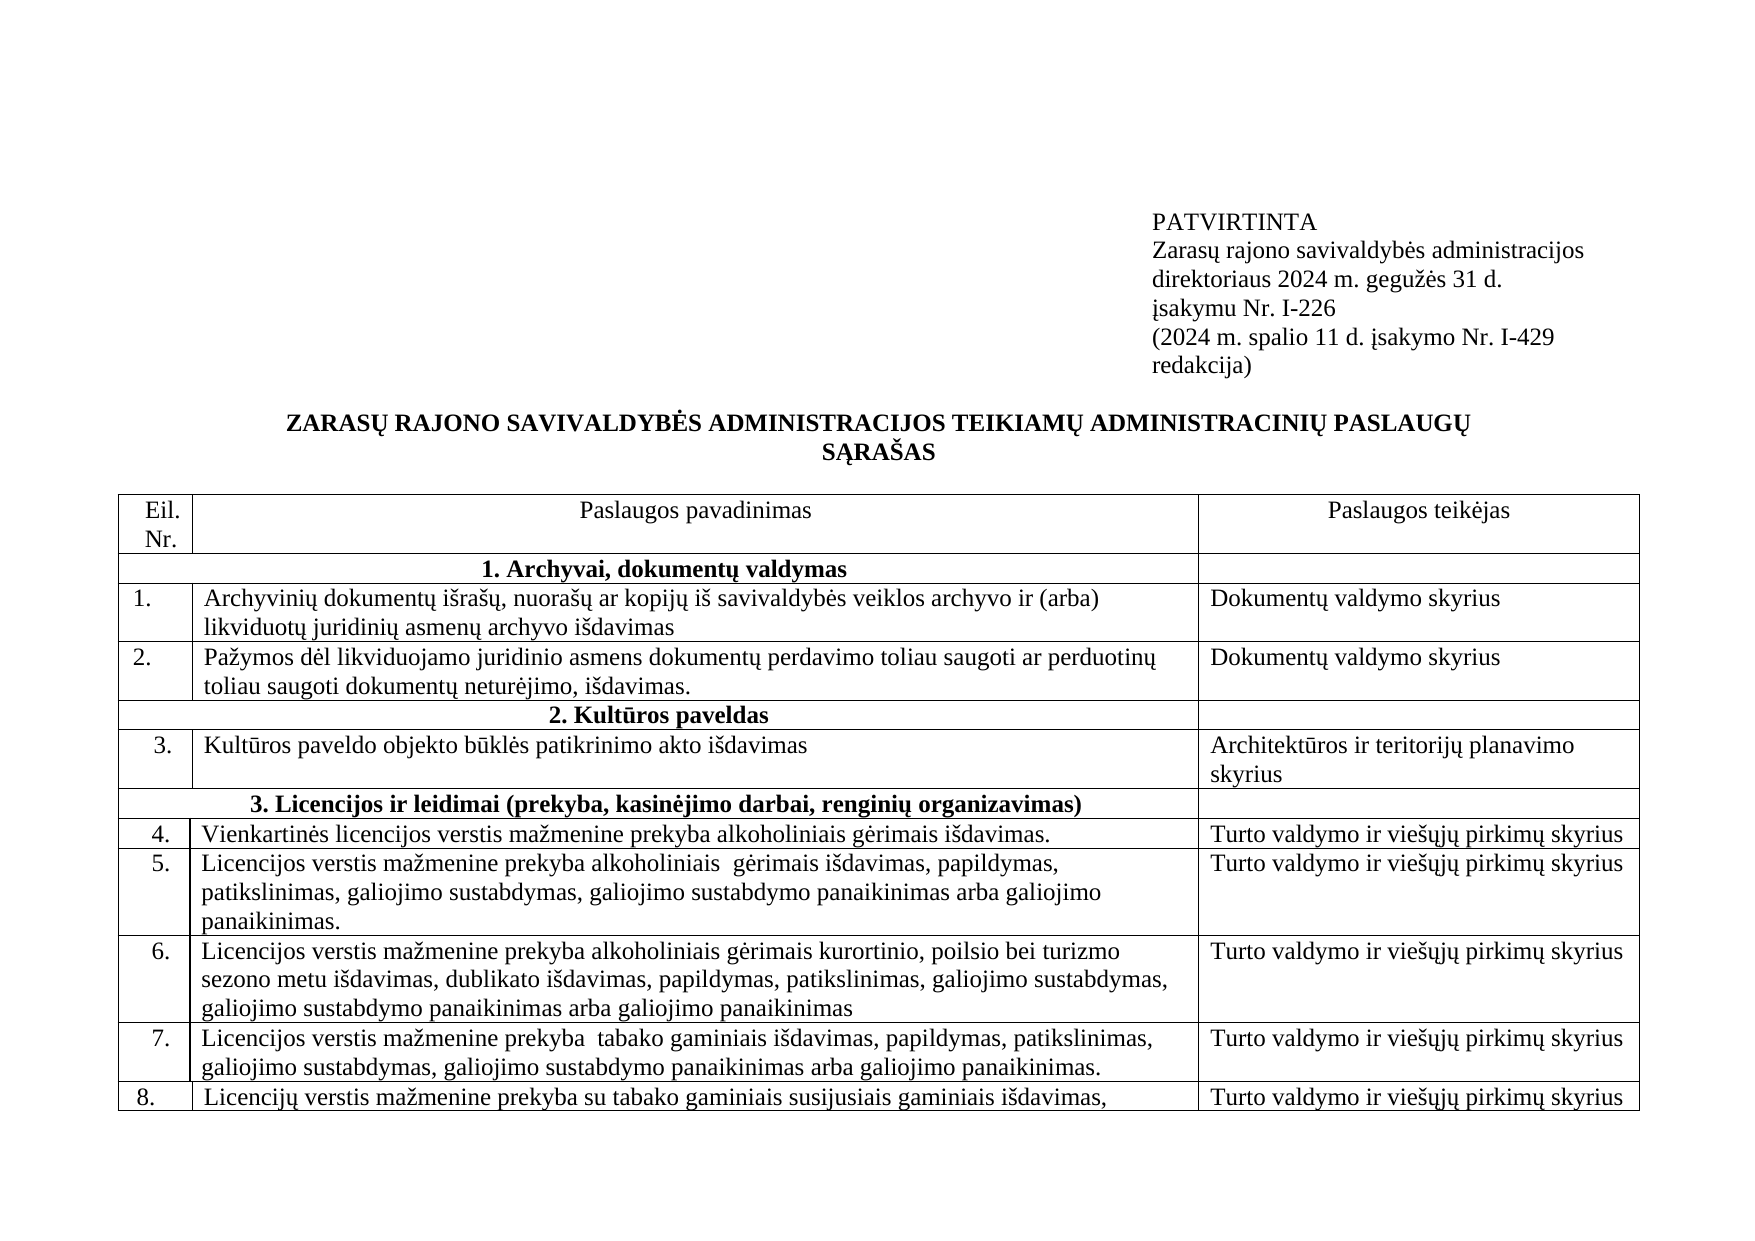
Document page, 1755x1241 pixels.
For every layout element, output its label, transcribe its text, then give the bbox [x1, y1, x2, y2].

table_cell Archyvinių dokumentų išrašų, nuorašų ar kopijų iš savivaldybės veiklos archyvo ir (arba) likviduotų juridinių asmenų archyvo išdavimas [193, 584, 1198, 641]
table_cell 2. Kultūros paveldas [119, 701, 1198, 729]
table_cell Turto valdymo ir viešųjų pirkimų skyrius [1199, 1023, 1639, 1081]
table_cell Dokumentų valdymo skyrius [1199, 584, 1639, 641]
table_cell [1199, 554, 1639, 582]
text direktoriaus 2024 m. gegužės 31 d. [118, 264, 1639, 293]
text Zarasų rajono savivaldybės administracijos [118, 235, 1639, 264]
table_cell 3. [119, 730, 192, 788]
table_cell Licencijų verstis mažmenine prekyba su tabako gaminiais susijusiais gaminiais išdavimas, [193, 1082, 1198, 1110]
table_header Eil. Nr. [119, 495, 192, 553]
table_cell Licencijos verstis mažmenine prekyba alkoholiniais gėrimais išdavimas, papildymas, patikslinimas, galiojimo sustabdymas, galiojimo sustabdymo panaikinimas arba galiojimo panaikinimas. [191, 849, 1198, 935]
text PATVIRTINTA [118, 207, 1639, 235]
table_cell Kultūros paveldo objekto būklės patikrinimo akto išdavimas [193, 730, 1198, 788]
text įsakymu Nr. I-226 [118, 293, 1639, 322]
text (2024 m. spalio 11 d. įsakymo Nr. I-429 redakcija) [1152, 322, 1639, 379]
table_cell Vienkartinės licencijos verstis mažmenine prekyba alkoholiniais gėrimais išdavimas. [191, 819, 1198, 847]
table_cell Architektūros ir teritorijų planavimo skyrius [1199, 730, 1639, 788]
table_cell 1. [119, 584, 192, 641]
table_header Paslaugos pavadinimas [193, 495, 1198, 553]
table_cell Turto valdymo ir viešųjų pirkimų skyrius [1199, 849, 1639, 935]
text ZARASŲ RAJONO SAVIVALDYBĖS ADMINISTRACIJOS TEIKIAMŲ ADMINISTRACINIŲ PASLAUGŲ [118, 408, 1639, 437]
table_cell Turto valdymo ir viešųjų pirkimų skyrius [1199, 936, 1639, 1022]
table_cell [1199, 789, 1639, 818]
table_cell Pažymos dėl likviduojamo juridinio asmens dokumentų perdavimo toliau saugoti ar perduotinų toliau saugoti dokumentų neturėjimo, išdavimas. [193, 642, 1198, 699]
table_cell Licencijos verstis mažmenine prekyba tabako gaminiais išdavimas, papildymas, patikslinimas, galiojimo sustabdymas, galiojimo sustabdymo panaikinimas arba galiojimo panaikinimas. [191, 1023, 1198, 1081]
table_cell 5. [119, 849, 189, 935]
table_cell 7. [119, 1023, 189, 1081]
table_cell Turto valdymo ir viešųjų pirkimų skyrius [1199, 819, 1639, 847]
table_cell Turto valdymo ir viešųjų pirkimų skyrius [1199, 1082, 1639, 1110]
table_cell 8. [119, 1082, 192, 1110]
table_cell 2. [119, 642, 192, 699]
table_cell Licencijos verstis mažmenine prekyba alkoholiniais gėrimais kurortinio, poilsio bei turizmo sezono metu išdavimas, dublikato išdavimas, papildymas, patikslinimas, galiojimo sustabdymas, galiojimo sustabdymo panaikinimas arba galiojimo panaikinimas [191, 936, 1198, 1022]
table_cell 1. Archyvai, dokumentų valdymas [119, 554, 1198, 582]
table_cell 3. Licencijos ir leidimai (prekyba, kasinėjimo darbai, renginių organizavimas) [119, 789, 1198, 818]
table_header Paslaugos teikėjas [1199, 495, 1639, 553]
table_cell 4. [119, 819, 189, 847]
text SĄRAŠAS [118, 437, 1639, 465]
table_cell Dokumentų valdymo skyrius [1199, 642, 1639, 699]
table_cell [1199, 701, 1639, 729]
table_cell 6. [119, 936, 189, 1022]
